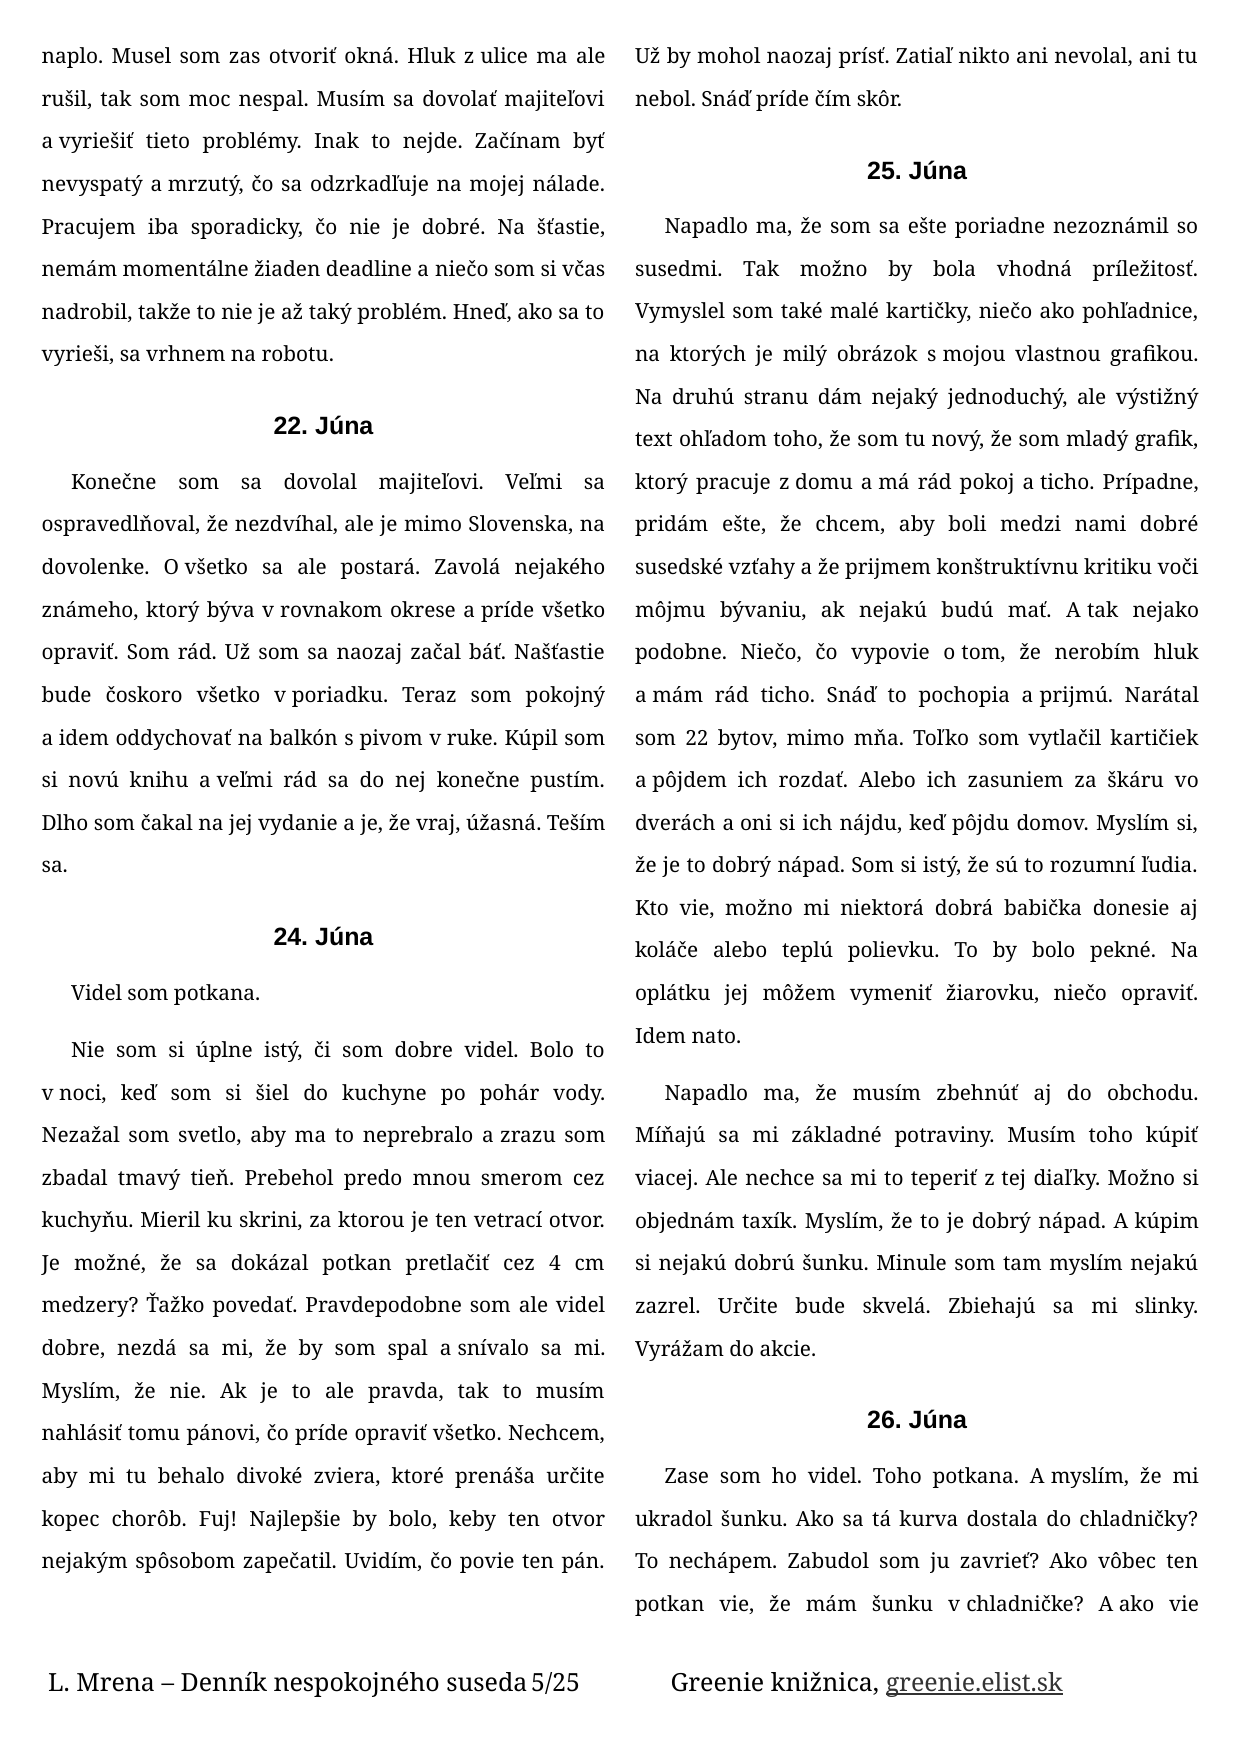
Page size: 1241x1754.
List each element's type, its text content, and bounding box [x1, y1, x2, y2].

subtitle 24. Júna [41, 922, 605, 951]
subtitle 26. Júna [635, 1405, 1199, 1434]
text Už by mohol naozaj prísť. Zatiaľ nikto ani nevolal, ani tu nebol. Snáď príde čím skôr. [635, 41, 1199, 112]
subtitle 25. Júna [635, 156, 1199, 184]
text Videl som potkana. [41, 978, 605, 1006]
text Nie som si úplne istý, či som dobre videl. Bolo to v noci, keď som si šiel do kuchyne po pohár vody. Nezažal som svetlo, aby ma to neprebralo a zrazu som zbadal tmavý tieň. Prebehol predo mnou smerom cez kuchyňu. Mieril ku skrini, za ktorou je ten vetrací otvor. Je možné, že sa dokázal potkan pretlačiť cez 4 cm medzery? Ťažko povedať. Pravdepodobne som ale videl dobre, nezdá sa mi, že by som spal a snívalo sa mi. Myslím, že nie. Ak je to ale pravda, tak to musím nahlásiť tomu pánovi, čo príde opraviť všetko. Nechcem, aby mi tu behalo divoké zviera, ktoré prenáša určite kopec chorôb. Fuj! Najlepšie by bolo, keby ten otvor nejakým spôsobom zapečatil. Uvidím, čo povie ten pán. [41, 1035, 605, 1575]
subtitle 22. Júna [41, 411, 605, 440]
text Zase som ho videl. Toho potkana. A myslím, že mi ukradol šunku. Ako sa tá kurva dostala do chladničky? To nechápem. Zabudol som ju zavrieť? Ako vôbec ten potkan vie, že mám šunku v chladničke? A ako vie [635, 1461, 1199, 1617]
text Napadlo ma, že musím zbehnúť aj do obchodu. Míňajú sa mi základné potraviny. Musím toho kúpiť viacej. Ale nechce sa mi to teperiť z tej diaľky. Možno si objednám taxík. Myslím, že to je dobrý nápad. A kúpim si nejakú dobrú šunku. Minule som tam myslím nejakú zazrel. Určite bude skvelá. Zbiehajú sa mi slinky. Vyrážam do akcie. [635, 1078, 1199, 1362]
text Napadlo ma, že som sa ešte poriadne nezoznámil so susedmi. Tak možno by bola vhodná príležitosť. Vymyslel som také malé kartičky, niečo ako pohľadnice, na ktorých je milý obrázok s mojou vlastnou grafikou. Na druhú stranu dám nejaký jednoduchý, ale výstižný text ohľadom toho, že som tu nový, že som mladý grafik, ktorý pracuje z domu a má rád pokoj a ticho. Prípadne, pridám ešte, že chcem, aby boli medzi nami dobré susedské vzťahy a že prijmem konštruktívnu kritiku voči môjmu bývaniu, ak nejakú budú mať. A tak nejako podobne. Niečo, čo vypovie o tom, že nerobím hluk a mám rád ticho. Snáď to pochopia a prijmú. Narátal som 22 bytov, mimo mňa. Toľko som vytlačil kartičiek a pôjdem ich rozdať. Alebo ich zasuniem za škáru vo dverách a oni si ich nájdu, keď pôjdu domov. Myslím si, že je to dobrý nápad. Som si istý, že sú to rozumní ľudia. Kto vie, možno mi niektorá dobrá babička donesie aj koláče alebo teplú polievku. To by bolo pekné. Na oplátku jej môžem vymeniť žiarovku, niečo opraviť. Idem nato. [635, 211, 1199, 1049]
text Konečne som sa dovolal majiteľovi. Veľmi sa ospravedlňoval, že nezdvíhal, ale je mimo Slovenska, na dovolenke. O všetko sa ale postará. Zavolá nejakého známeho, ktorý býva v rovnakom okrese a príde všetko opraviť. Som rád. Už som sa naozaj začal báť. Našťastie bude čoskoro všetko v poriadku. Teraz som pokojný a idem oddychovať na balkón s pivom v ruke. Kúpil som si novú knihu a veľmi rád sa do nej konečne pustím. Dlho som čakal na jej vydanie a je, že vraj, úžasná. Teším sa. [41, 467, 605, 879]
text naplo. Musel som zas otvoriť okná. Hluk z ulice ma ale rušil, tak som moc nespal. Musím sa dovolať majiteľovi a vyriešiť tieto problémy. Inak to nejde. Začínam byť nevyspatý a mrzutý, čo sa odzrkadľuje na mojej nálade. Pracujem iba sporadicky, čo nie je dobré. Na šťastie, nemám momentálne žiaden deadline a niečo som si včas nadrobil, takže to nie je až taký problém. Hneď, ako sa to vyrieši, sa vrhnem na robotu. [41, 41, 605, 368]
